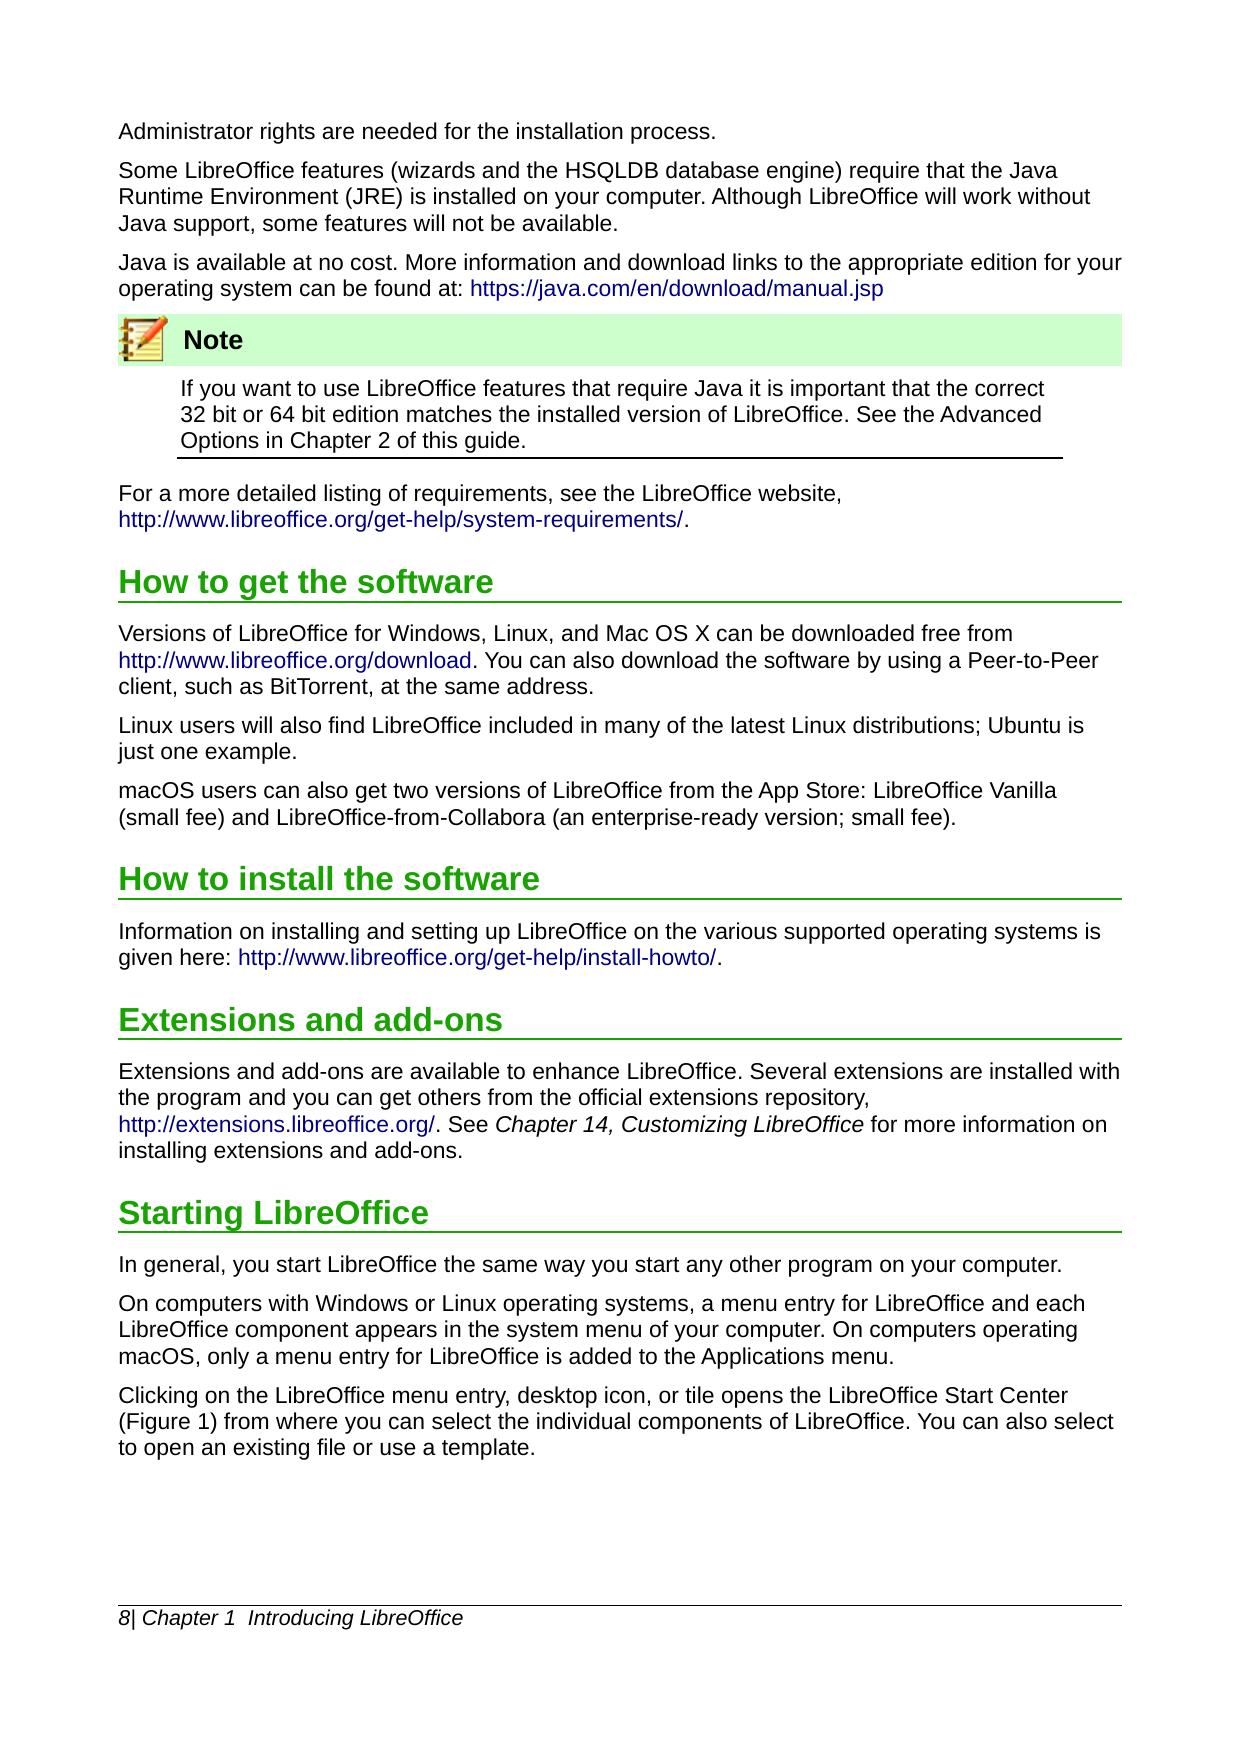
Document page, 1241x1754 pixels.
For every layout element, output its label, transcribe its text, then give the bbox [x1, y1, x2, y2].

text Linux users will also find LibreOffice included in many of the latest Linux distributions; Ubuntu is just one example. [118, 712, 1122, 765]
picture [119, 314, 170, 365]
text Java is available at no cost. More information and download links to the appropriate edition for your operating system can be found at: https://java.com/en/download/manual.jsp [118, 248, 1122, 301]
text If you want to use LibreOffice features that require Java it is important that the correct 32 bit or 64 bit edition matches the installed version of LibreOffice. See the Advanced Options in Chapter 2 of this guide. [177, 372, 1063, 457]
subtitle How to install the software [118, 859, 1122, 898]
text macOS users can also get two versions of LibreOffice from the App Store: LibreOffice Vanilla (small fee) and LibreOffice-from-Collabora (an enterprise-ready version; small fee). [118, 777, 1122, 830]
text Information on installing and setting up LibreOffice on the various supported operating systems is given here: http://www.libreoffice.org/get-help/install-howto/. [118, 918, 1122, 970]
subtitle How to get the software [118, 562, 1122, 601]
subtitle Note [118, 314, 1122, 366]
subtitle Starting LibreOffice [118, 1193, 1122, 1231]
text Versions of LibreOffice for Windows, Linux, and Mac OS X can be downloaded free from http://www.libreoffice.org/download. You can also download the software by using a Peer-to-Peer client, such as BitTorrent, at the same address. [118, 620, 1122, 699]
text Extensions and add-ons are available to enhance LibreOffice. Several extensions are installed with the program and you can get others from the official extensions repository, http://extensions.libreoffice.org/. See Chapter 14, Customizing LibreOffice for more information on installing extensions and add-ons. [118, 1058, 1122, 1163]
text Administrator rights are needed for the installation process. [118, 118, 1122, 144]
text On computers with Windows or Linux operating systems, a menu entry for LibreOffice and each LibreOffice component appears in the system menu of your computer. On computers operating macOS, only a menu entry for LibreOffice is added to the Applications menu. [118, 1290, 1122, 1369]
text Clicking on the LibreOffice menu entry, desktop icon, or tile opens the LibreOffice Start Center (Figure 1) from where you can select the individual components of LibreOffice. You can also select to open an existing file or use a template. [118, 1382, 1122, 1461]
text Some LibreOffice features (wizards and the HSQLDB database engine) require that the Java Runtime Environment (JRE) is installed on your computer. Although LibreOffice will work without Java support, some features will not be available. [118, 157, 1122, 236]
text For a more detailed listing of requirements, see the LibreOffice website, http://www.libreoffice.org/get-help/system-requirements/. [118, 480, 1122, 533]
subtitle Extensions and add-ons [118, 1000, 1122, 1038]
text In general, you start LibreOffice the same way you start any other program on your computer. [118, 1251, 1122, 1277]
